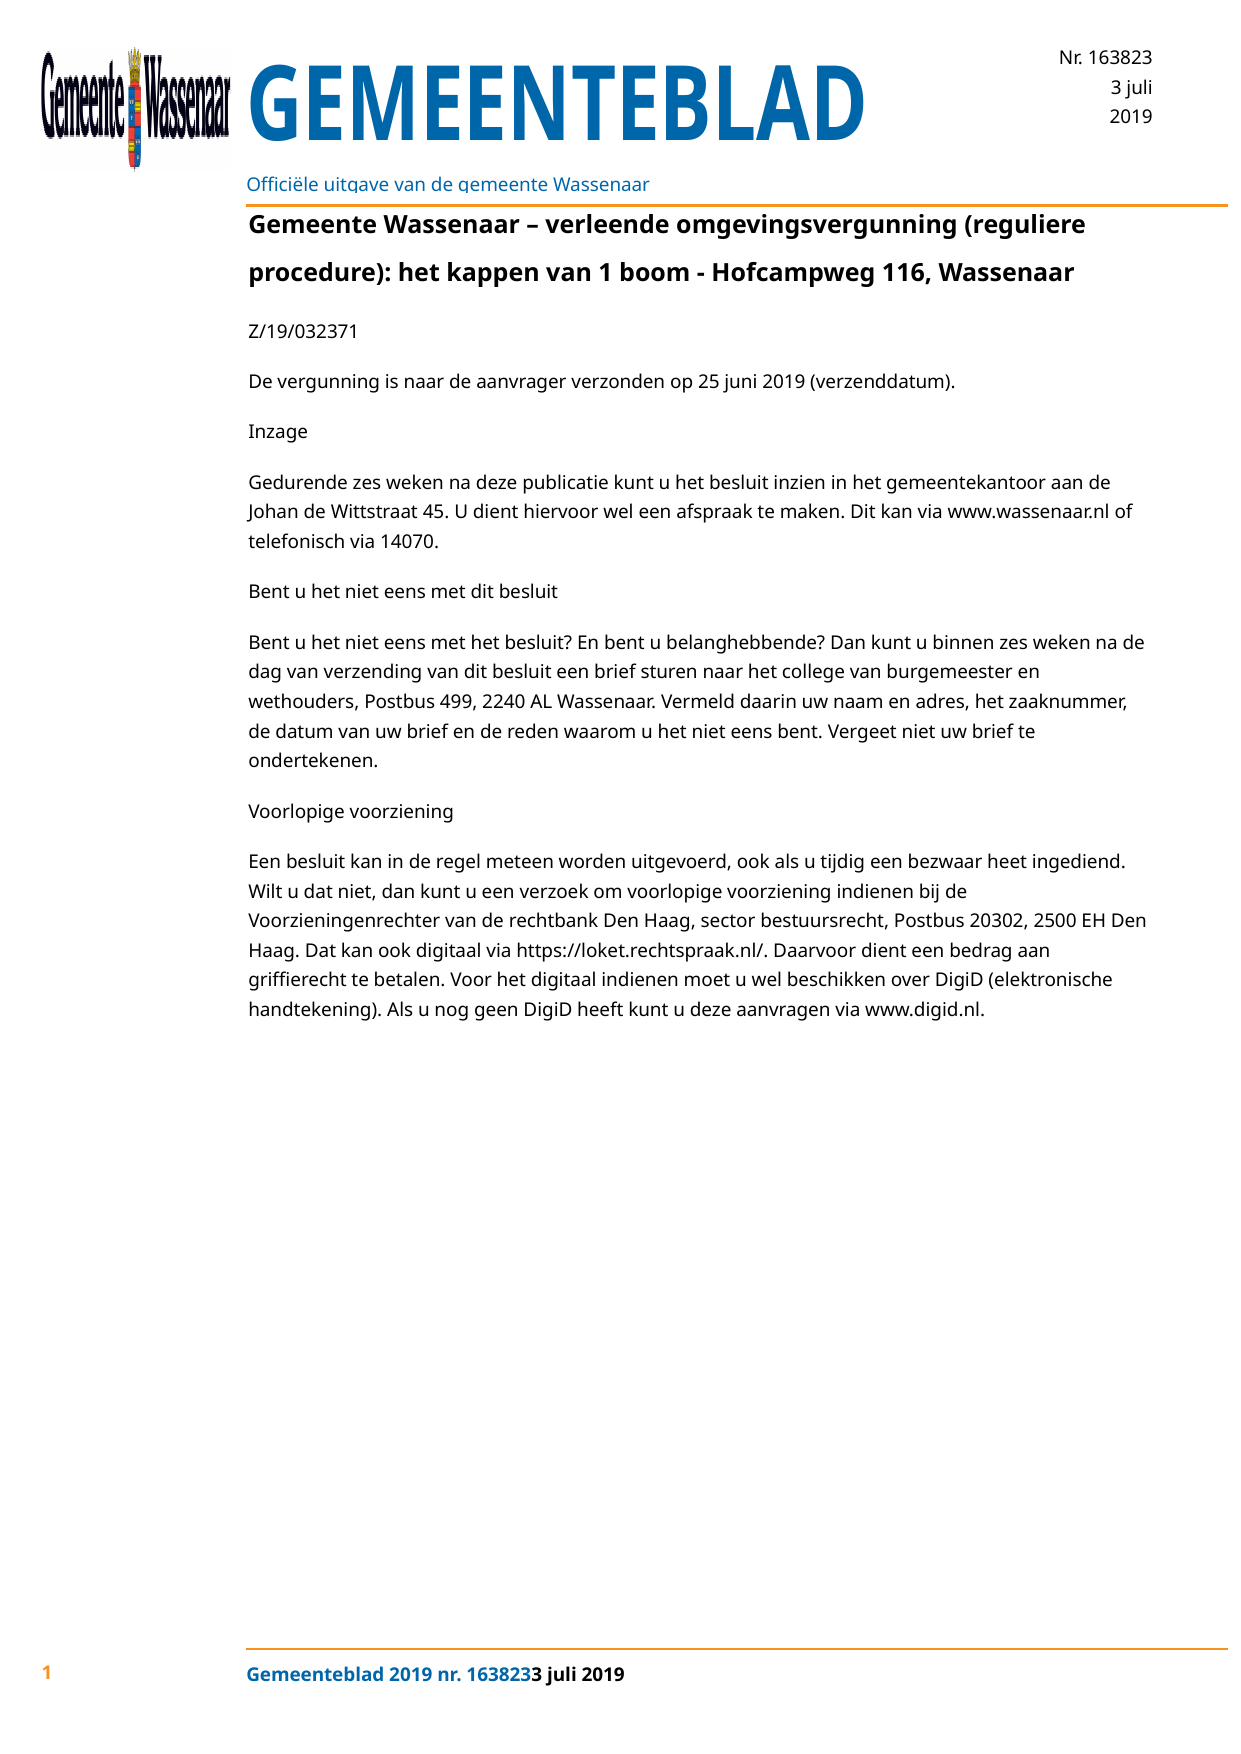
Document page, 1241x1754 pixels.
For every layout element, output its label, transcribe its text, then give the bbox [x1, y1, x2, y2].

text Z/19/032371 [248, 318, 1152, 344]
text Bent u het niet eens met dit besluit [248, 579, 1152, 604]
text Gedurende zes weken na deze publicatie kunt u het besluit inzien in het gemeentekantoor aan de Johan de Wittstraat 45. U dient hiervoor wel een afspraak te maken. Dit kan via www.wassenaar.nl of telefonisch via 14070. [248, 469, 1152, 554]
text Inzage [248, 419, 1152, 444]
picture [41, 47, 231, 172]
text Een besluit kan in de regel meteen worden uitgevoerd, ook als u tijdig een bezwaar heet ingediend. Wilt u dat niet, dan kunt u een verzoek om voorlopige voorziening indienen bij de Voorzieningenrechter van de rechtbank Den Haag, sector bestuursrecht, Postbus 20302, 2500 EH Den Haag. Dat kan ook digitaal via https://loket.rechtspraak.nl/. Daarvoor dient een bedrag aan griffierecht te betalen. Voor het digitaal indienen moet u wel beschikken over DigiD (elektronische handtekening). Als u nog geen DigiD heeft kunt u deze aanvragen via www.digid.nl. [248, 848, 1152, 1022]
text Gemeente Wassenaar – verleende omgevingsvergunning (reguliere procedure): het kappen van 1 boom - Hofcampweg 116, Wassenaar [248, 207, 1152, 288]
text Voorlopige voorziening [248, 798, 1152, 824]
text De vergunning is naar de aanvrager verzonden op 25 juni 2019 (verzenddatum). [248, 368, 1152, 394]
text Bent u het niet eens met het besluit? En bent u belanghebbende? Dan kunt u binnen zes weken na de dag van verzending van dit besluit een brief sturen naar het college van burgemeester en wethouders, Postbus 499, 2240 AL Wassenaar. Vermeld daarin uw naam en adres, het zaaknummer, de datum van uw brief en de reden waarom u het niet eens bent. Vergeet niet uw brief te ondertekenen. [248, 629, 1152, 773]
